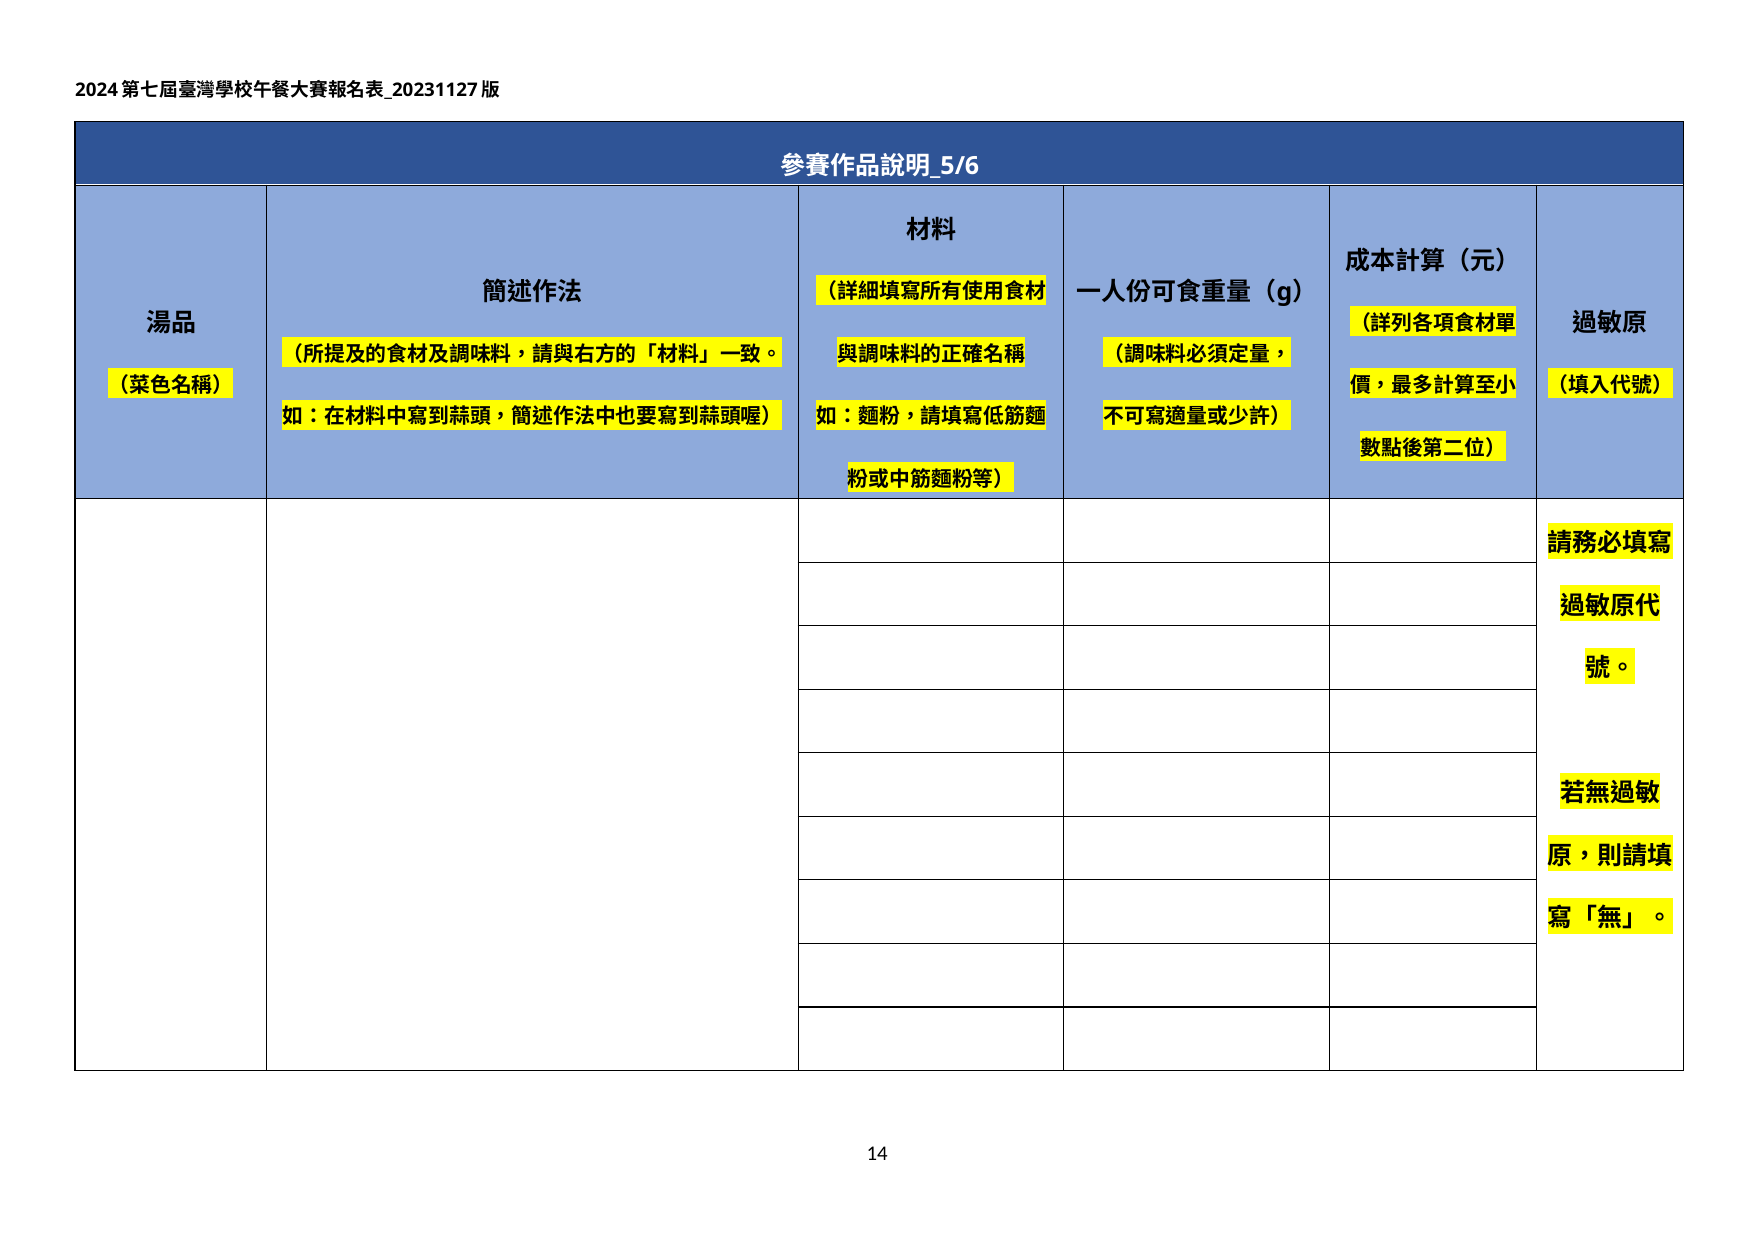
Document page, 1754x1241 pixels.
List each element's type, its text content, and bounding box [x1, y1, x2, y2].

table_cell [799, 753, 1063, 816]
table_cell [1064, 880, 1329, 943]
table_cell [1064, 626, 1329, 689]
table_cell 材料 （詳細填寫所有使用食材與調味料的正確名稱 如：麵粉，請填寫低筋麵粉或中筋麵粉等） [799, 186, 1063, 498]
table_header 參賽作品說明_5/6 [76, 122, 1683, 184]
table_cell [1330, 1008, 1536, 1070]
table_cell 湯品 （菜色名稱） [76, 186, 266, 498]
table_cell [267, 499, 798, 1070]
table_cell [1064, 499, 1329, 562]
table_cell [1064, 817, 1329, 879]
table_cell [1330, 944, 1536, 1006]
table_cell [1064, 944, 1329, 1006]
table_cell [1064, 563, 1329, 625]
table_cell 成本計算（元） （詳列各項食材單價，最多計算至小數點後第二位） [1330, 186, 1536, 498]
table_cell 簡述作法 （所提及的食材及調味料，請與右方的「材料」一致。如：在材料中寫到蒜頭，簡述作法中也要寫到蒜頭喔） [267, 186, 798, 498]
table_cell [1330, 817, 1536, 879]
table_cell [1330, 753, 1536, 816]
table_cell [76, 499, 266, 1070]
table_cell [1330, 499, 1536, 562]
table_cell [799, 944, 1063, 1006]
table_cell [799, 817, 1063, 879]
table_cell 請務必填寫過敏原代號。 若無過敏原，則請填寫「無」。 [1537, 499, 1683, 1070]
table_cell [799, 563, 1063, 625]
table_cell [1330, 690, 1536, 752]
table_cell [1330, 563, 1536, 625]
table_cell [1064, 690, 1329, 752]
table_cell 一人份可食重量（g） （調味料必須定量， 不可寫適量或少許） [1064, 186, 1329, 498]
table_cell [799, 1008, 1063, 1070]
table_cell [1064, 1008, 1329, 1070]
table_cell [799, 880, 1063, 943]
table_cell [799, 690, 1063, 752]
table_cell [799, 499, 1063, 562]
table_cell [1330, 880, 1536, 943]
table_cell [799, 626, 1063, 689]
table_cell 過敏原 （填入代號） [1537, 186, 1683, 498]
table_cell [1064, 753, 1329, 816]
table_cell [1330, 626, 1536, 689]
